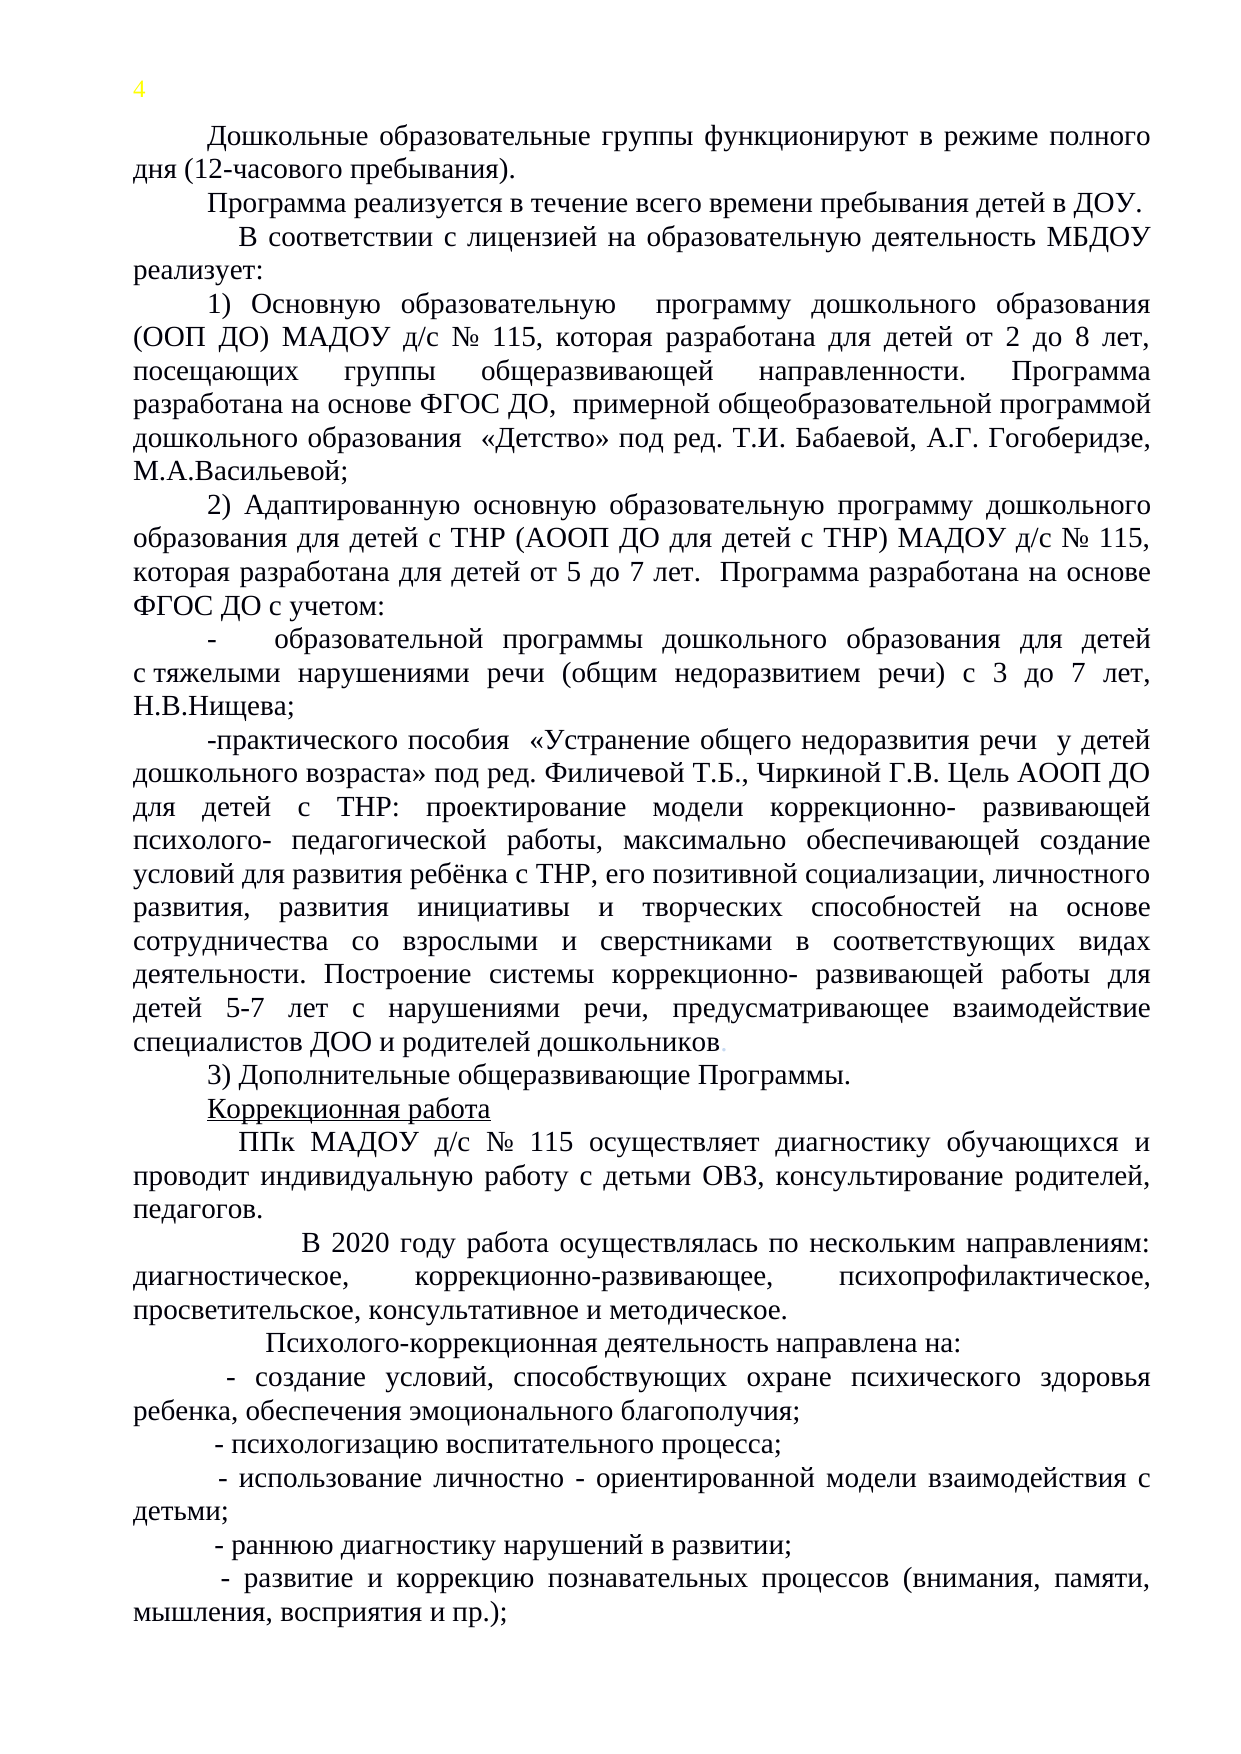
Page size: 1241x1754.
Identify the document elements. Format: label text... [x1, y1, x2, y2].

text В соответствии с лицензией на образовательную деятельность МБДОУ реализует: [133, 219, 1152, 286]
text - использование личностно - ориентированной модели взаимодействия с детьми; [133, 1460, 1152, 1527]
text - создание условий, способствующих охране психического здоровья ребенка, обеспечения эмоционального благополучия; [133, 1359, 1152, 1426]
text В 2020 году работа осуществлялась по нескольким направлениям: диагностическое, коррекционно-развивающее, психопрофилактическое, просветительское, консультативное и методическое. [133, 1225, 1152, 1326]
text Программа реализуется в течение всего времени пребывания детей в ДОУ. [133, 185, 1152, 219]
list 2) Адаптированную основную образовательную программу дошкольного образования для детей с ТНР (АООП ДО для детей с ТНР) МАДОУ д/с № 115, которая разработана для детей от 5 до 7 лет. Программа разработана на основе ФГОС ДО с учетом: [133, 487, 1152, 621]
list 1) Основную образовательную программу дошкольного образования (ООП ДО) МАДОУ д/с № 115, которая разработана для детей от 2 до 8 лет, посещающих группы общеразвивающей направленности. Программа разработана на основе ФГОС ДО, примерной общеобразовательной программой дошкольного образования «Детство» под ред. Т.И. Бабаевой, А.Г. Гогоберидзе, М.А.Васильевой; [133, 286, 1152, 487]
text 3) Дополнительные общеразвивающие Программы. [133, 1057, 1152, 1091]
text - психологизацию воспитательного процесса; [133, 1426, 1152, 1460]
text Коррекционная работа [133, 1091, 1152, 1124]
list -практического пособия «Устранение общего недоразвития речи у детей дошкольного возраста» под ред. Филичевой Т.Б., Чиркиной Г.В. Цель АООП ДО для детей с ТНР: проектирование модели коррекционно- развивающей психолого- педагогической работы, максимально обеспечивающей создание условий для развития ребёнка с ТНР, его позитивной социализации, личностного развития, развития инициативы и творческих способностей на основе сотрудничества со взрослыми и сверстниками в соответствующих видах деятельности. Построение системы коррекционно- развивающей работы для детей 5-7 лет с нарушениями речи, предусматривающее взаимодействие специалистов ДОО и родителей дошкольников. [133, 722, 1152, 1057]
text - раннюю диагностику нарушений в развитии; [133, 1527, 1152, 1560]
text ППк МАДОУ д/с № 115 осуществляет диагностику обучающихся и проводит индивидуальную работу с детьми ОВЗ, консультирование родителей, педагогов. [133, 1124, 1152, 1225]
text - развитие и коррекцию познавательных процессов (внимания, памяти, мышления, восприятия и пр.); [133, 1560, 1152, 1627]
text Дошкольные образовательные группы функционируют в режиме полного дня (12-часового пребывания). [133, 118, 1152, 185]
list - образовательной программы дошкольного образования для детей с тяжелыми нарушениями речи (общим недоразвитием речи) с 3 до 7 лет, Н.В.Нищева; [133, 621, 1152, 722]
text Психолого-коррекционная деятельность направлена на: [133, 1326, 1152, 1359]
